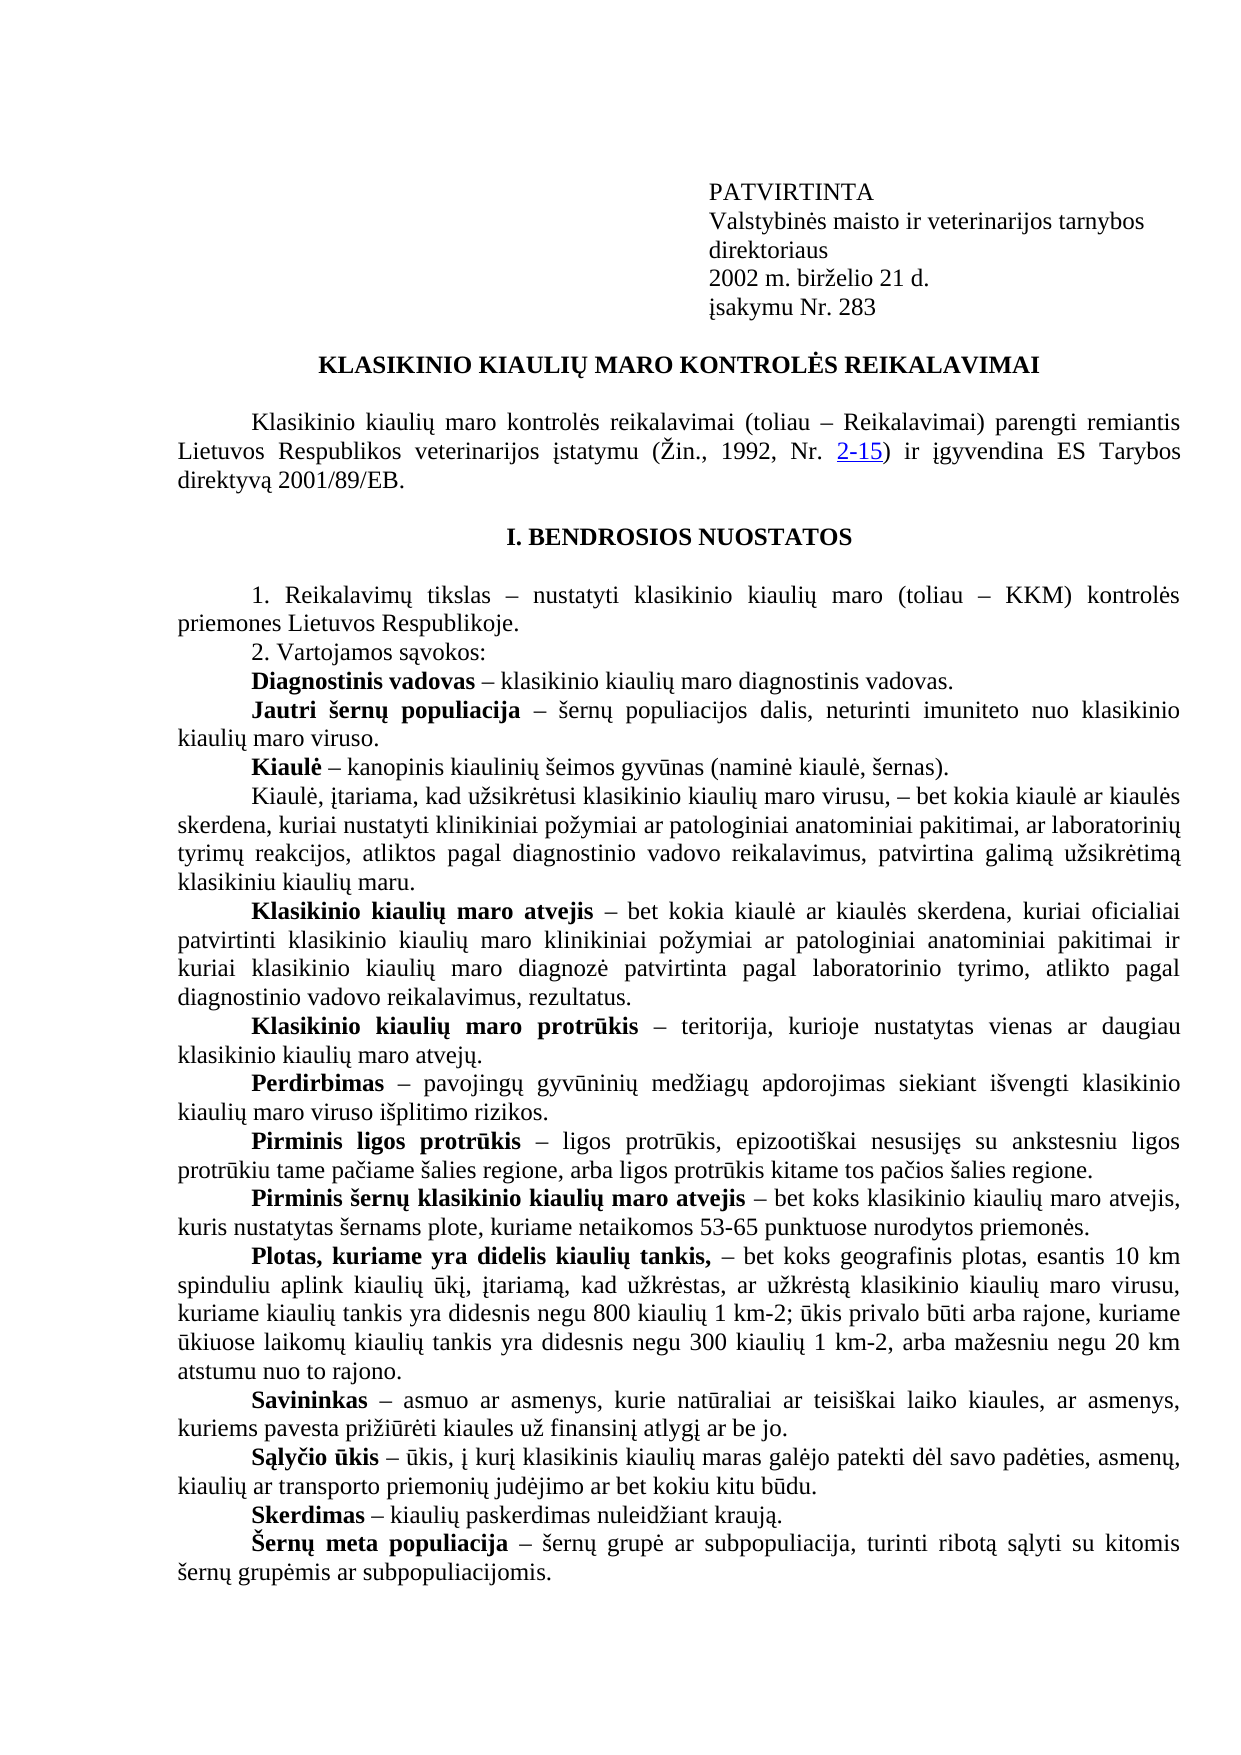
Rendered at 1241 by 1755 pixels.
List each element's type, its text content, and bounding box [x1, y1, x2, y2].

text Šernų meta populiacija – šernų grupė ar subpopuliacija, turinti ribotą sąlyti su kitomis šernų grupėmis ar subpopuliacijomis. [177, 1528, 1181, 1586]
text Skerdimas – kiaulių paskerdimas nuleidžiant kraują. [177, 1500, 1181, 1528]
text 2002 m. birželio 21 d. [709, 263, 1181, 292]
text PATVIRTINTA [709, 177, 1181, 206]
text Pirminis šernų klasikinio kiaulių maro atvejis – bet koks klasikinio kiaulių maro atvejis, kuris nustatytas šernams plote, kuriame netaikomos 53-65 punktuose nurodytos priemonės. [177, 1183, 1181, 1241]
text Jautri šernų populiacija – šernų populiacijos dalis, neturinti imuniteto nuo klasikinio kiaulių maro viruso. [177, 695, 1181, 752]
text Kiaulė, įtariama, kad užsikrėtusi klasikinio kiaulių maro virusu, – bet kokia kiaulė ar kiaulės skerdena, kuriai nustatyti klinikiniai požymiai ar patologiniai anatominiai pakitimai, ar laboratorinių tyrimų reakcijos, atliktos pagal diagnostinio vadovo reikalavimus, patvirtina galimą užsikrėtimą klasikiniu kiaulių maru. [177, 781, 1181, 896]
text Klasikinio kiaulių maro protrūkis – teritorija, kurioje nustatytas vienas ar daugiau klasikinio kiaulių maro atvejų. [177, 1011, 1181, 1068]
text KLASIKINIO KIAULIŲ MARO KONTROLĖS REIKALAVIMAI [177, 350, 1181, 378]
text I. BENDROSIOS NUOSTATOS [177, 522, 1181, 551]
text įsakymu Nr. 283 [709, 292, 1181, 321]
text Klasikinio kiaulių maro atvejis – bet kokia kiaulė ar kiaulės skerdena, kuriai oficialiai patvirtinti klasikinio kiaulių maro klinikiniai požymiai ar patologiniai anatominiai pakitimai ir kuriai klasikinio kiaulių maro diagnozė patvirtinta pagal laboratorinio tyrimo, atlikto pagal diagnostinio vadovo reikalavimus, rezultatus. [177, 896, 1181, 1011]
text 2. Vartojamos sąvokos: [177, 637, 1181, 666]
text Plotas, kuriame yra didelis kiaulių tankis, – bet koks geografinis plotas, esantis 10 km spinduliu aplink kiaulių ūkį, įtariamą, kad užkrėstas, ar užkrėstą klasikinio kiaulių maro virusu, kuriame kiaulių tankis yra didesnis negu 800 kiaulių 1 km-2; ūkis privalo būti arba rajone, kuriame ūkiuose laikomų kiaulių tankis yra didesnis negu 300 kiaulių 1 km-2, arba mažesniu negu 20 km atstumu nuo to rajono. [177, 1241, 1181, 1385]
text Perdirbimas – pavojingų gyvūninių medžiagų apdorojimas siekiant išvengti klasikinio kiaulių maro viruso išplitimo rizikos. [177, 1068, 1181, 1126]
text Klasikinio kiaulių maro kontrolės reikalavimai (toliau – Reikalavimai) parengti remiantis Lietuvos Respublikos veterinarijos įstatymu (Žin., 1992, Nr. 2-15) ir įgyvendina ES Tarybos direktyvą 2001/89/EB. [177, 407, 1181, 493]
text Valstybinės maisto ir veterinarijos tarnybos [709, 206, 1181, 235]
text Diagnostinis vadovas – klasikinio kiaulių maro diagnostinis vadovas. [177, 666, 1181, 695]
text Savininkas – asmuo ar asmenys, kurie natūraliai ar teisiškai laiko kiaules, ar asmenys, kuriems pavesta prižiūrėti kiaules už finansinį atlygį ar be jo. [177, 1385, 1181, 1442]
text Sąlyčio ūkis – ūkis, į kurį klasikinis kiaulių maras galėjo patekti dėl savo padėties, asmenų, kiaulių ar transporto priemonių judėjimo ar bet kokiu kitu būdu. [177, 1442, 1181, 1500]
text Kiaulė – kanopinis kiaulinių šeimos gyvūnas (naminė kiaulė, šernas). [177, 752, 1181, 781]
text 1. Reikalavimų tikslas – nustatyti klasikinio kiaulių maro (toliau – KKM) kontrolės priemones Lietuvos Respublikoje. [177, 580, 1181, 637]
text Pirminis ligos protrūkis – ligos protrūkis, epizootiškai nesusijęs su ankstesniu ligos protrūkiu tame pačiame šalies regione, arba ligos protrūkis kitame tos pačios šalies regione. [177, 1126, 1181, 1183]
text direktoriaus [709, 235, 1181, 263]
